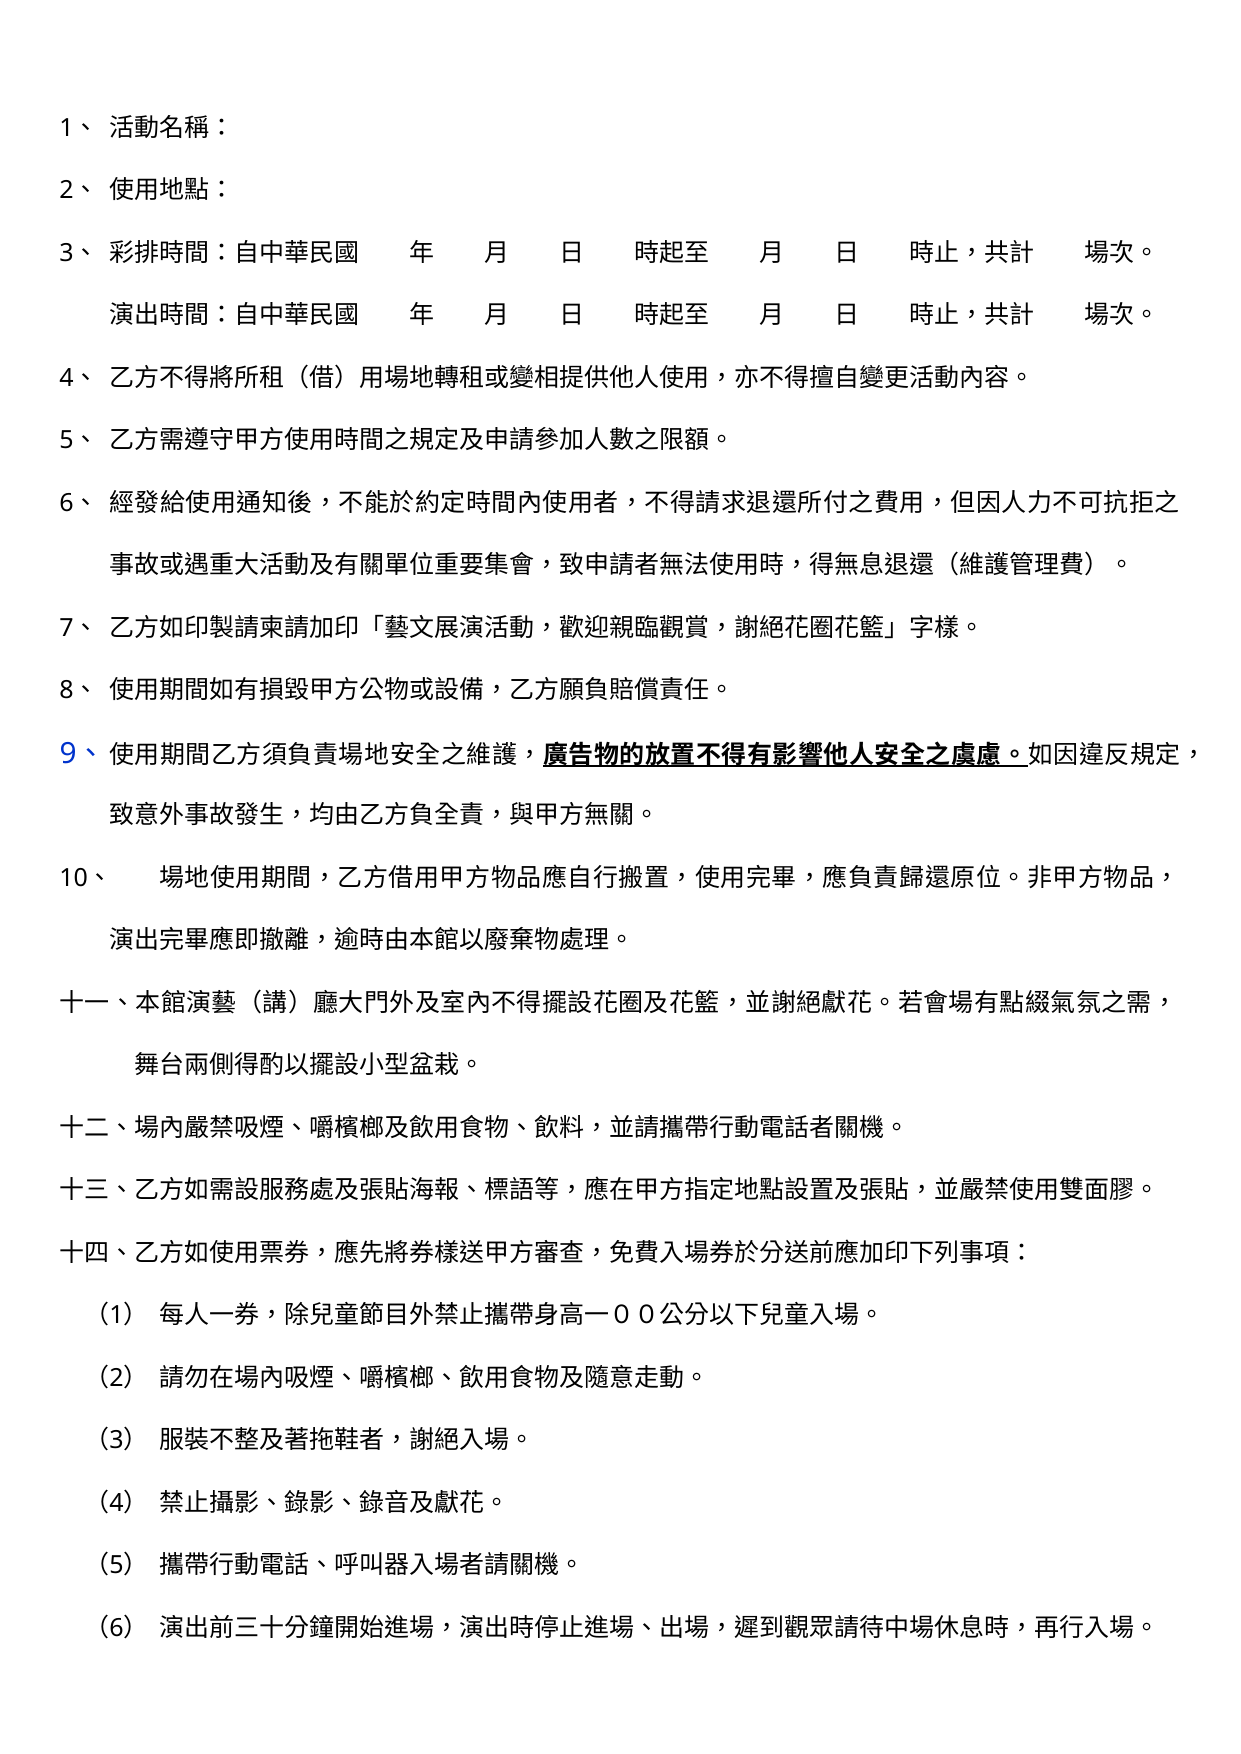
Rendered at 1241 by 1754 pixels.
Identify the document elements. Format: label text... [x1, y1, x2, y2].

text 十一、本館演藝（講）廳大門外及室內不得擺設花圈及花籃，並謝絕獻花。若會場有點綴氣氛之需，舞台兩側得酌以擺設小型盆栽。 [59, 959, 1181, 1084]
list 乙方不得將所租（借）用場地轉租或變相提供他人使用，亦不得擅自變更活動內容。 [59, 334, 1181, 396]
list 每人一券，除兒童節目外禁止攜帶身高一００公分以下兒童入場。 [84, 1271, 1181, 1334]
list 禁止攝影、錄影、錄音及獻花。 [84, 1459, 1181, 1521]
list 使用期間如有損毀甲方公物或設備，乙方願負賠償責任。 [59, 646, 1181, 709]
list 乙方需遵守甲方使用時間之規定及申請參加人數之限額。 [59, 396, 1181, 459]
list 攜帶行動電話、呼叫器入場者請關機。 [84, 1521, 1181, 1584]
list 服裝不整及著拖鞋者，謝絕入場。 [84, 1396, 1181, 1459]
text 演出時間：自中華民國 年 月 日 時起至 月 日 時止，共計 場次。 [109, 271, 1181, 334]
list 經發給使用通知後，不能於約定時間內使用者，不得請求退還所付之費用，但因人力不可抗拒之事故或遇重大活動及有關單位重要集會，致申請者無法使用時，得無息退還（維護管理費）。 [59, 459, 1181, 584]
list 演出前三十分鐘開始進場，演出時停止進場、出場，遲到觀眾請待中場休息時，再行入場。 [84, 1584, 1181, 1646]
list 請勿在場內吸煙、嚼檳榔、飲用食物及隨意走動。 [84, 1334, 1181, 1396]
list 使用地點： [59, 146, 1181, 209]
text 十三、乙方如需設服務處及張貼海報、標語等，應在甲方指定地點設置及張貼，並嚴禁使用雙面膠。 [59, 1146, 1181, 1209]
list 彩排時間：自中華民國 年 月 日 時起至 月 日 時止，共計 場次。 [59, 209, 1181, 271]
list 使用期間乙方須負責場地安全之維護，廣告物的放置不得有影響他人安全之虞慮。如因違反規定，致意外事故發生，均由乙方負全責，與甲方無關。 [59, 709, 1181, 834]
list 場地使用期間，乙方借用甲方物品應自行搬置，使用完畢，應負責歸還原位。非甲方物品，演出完畢應即撤離，逾時由本館以廢棄物處理。 [59, 834, 1181, 959]
list 活動名稱： [59, 84, 1181, 146]
list 乙方如印製請柬請加印「藝文展演活動，歡迎親臨觀賞，謝絕花圈花籃」字樣。 [59, 584, 1181, 646]
text 十二、場內嚴禁吸煙、嚼檳榔及飲用食物、飲料，並請攜帶行動電話者關機。 [59, 1084, 1181, 1146]
text 十四、乙方如使用票券，應先將券樣送甲方審查，免費入場券於分送前應加印下列事項： [59, 1209, 1181, 1271]
